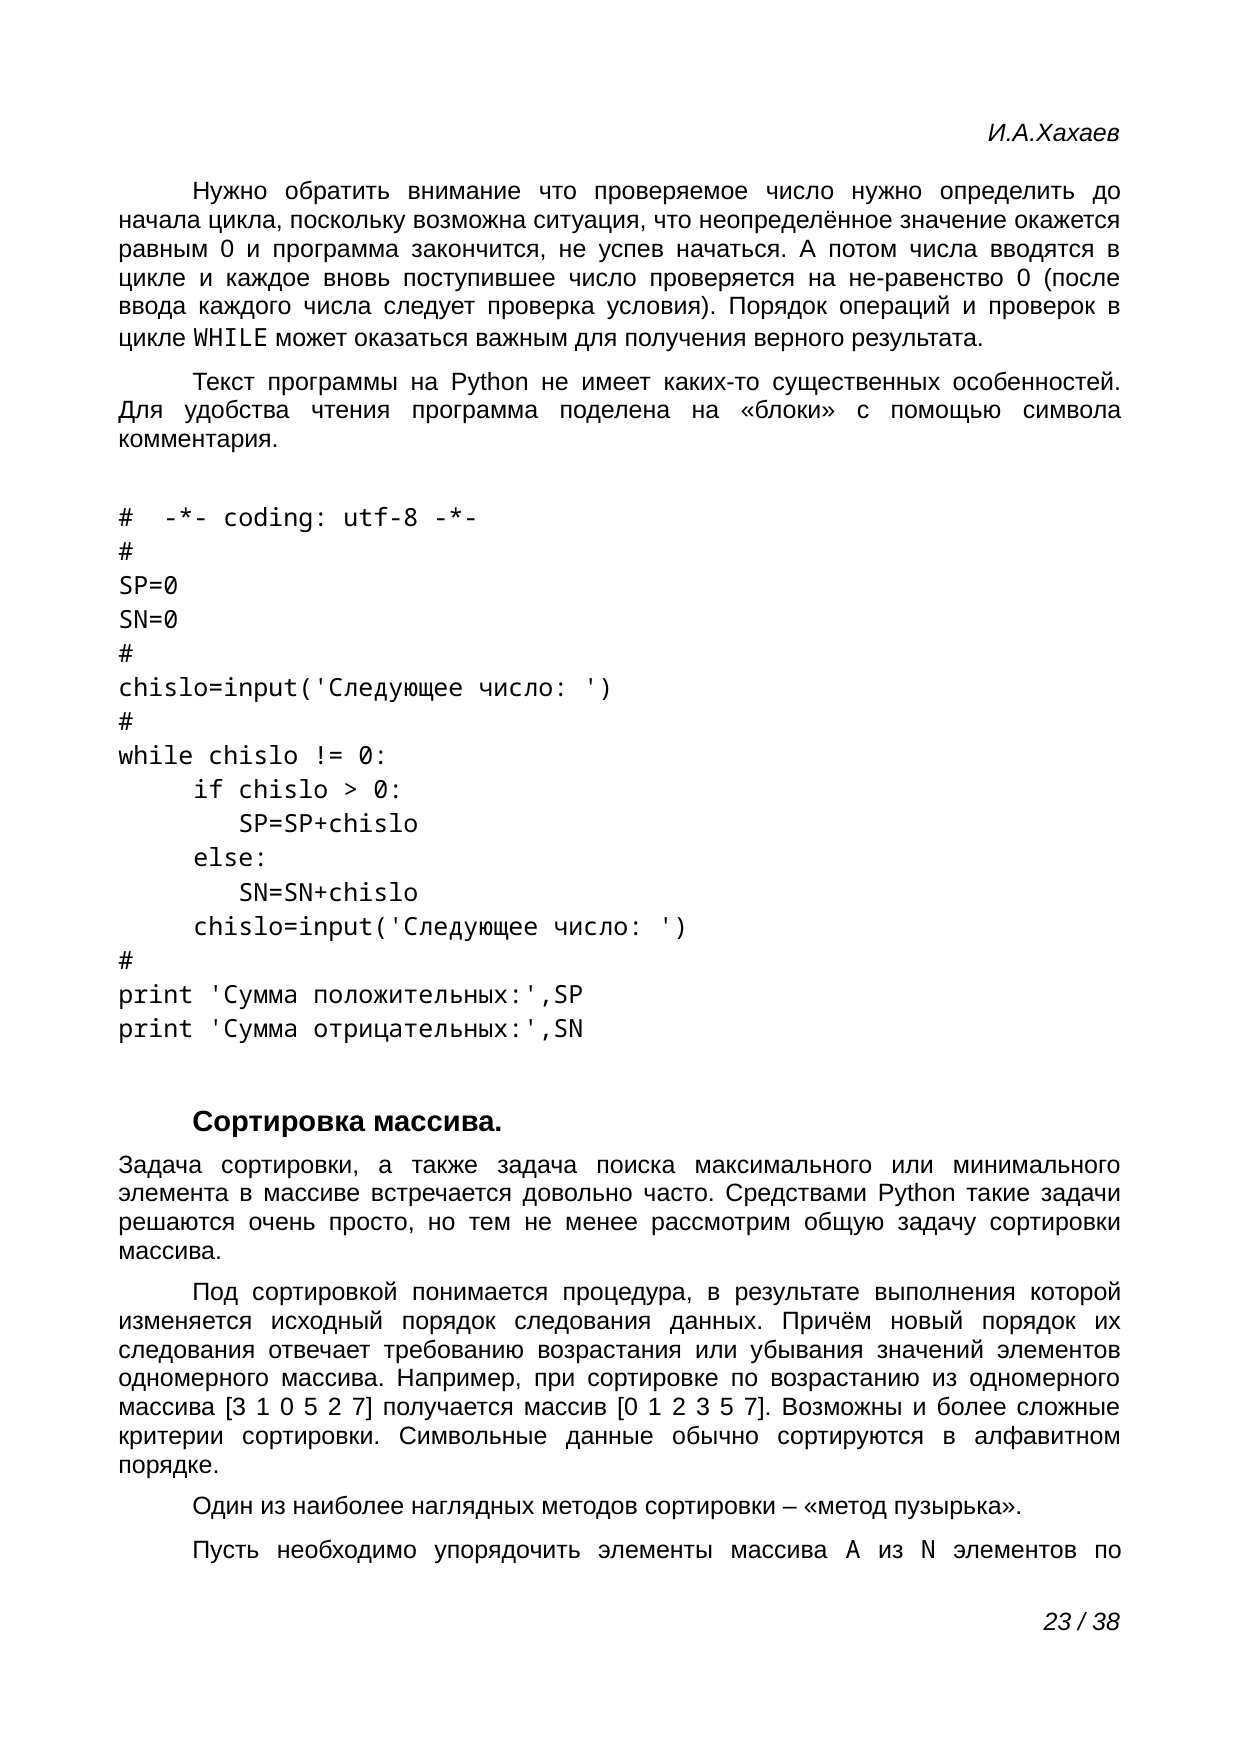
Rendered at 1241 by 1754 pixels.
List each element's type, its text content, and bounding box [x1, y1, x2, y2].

list SP=SP+chislo [118, 806, 1122, 840]
subtitle Сортировка массива. [118, 1103, 1122, 1137]
list print 'Сумма положительных:',SP [118, 976, 1122, 1010]
list print 'Сумма отрицательных:',SN [118, 1010, 1122, 1044]
list # [118, 942, 1122, 976]
text Текст программы на Python не имеет каких-то существенных особенностей. Для удобства чтения программа поделена на «блоки» с помощью символа комментария. [118, 367, 1122, 453]
list SP=0 [118, 568, 1122, 602]
text Пусть необходимо упорядочить элементы массива A из N элементов по [118, 1532, 1122, 1566]
list # [118, 636, 1122, 670]
list SN=SN+chislo [118, 874, 1122, 908]
text Один из наиболее наглядных методов сортировки – «метод пузырька». [118, 1491, 1122, 1519]
list # -*- coding: utf-8 -*- [118, 499, 1122, 533]
list else: [118, 840, 1122, 874]
list # [118, 533, 1122, 568]
text Задача сортировки, а также задача поиска максимального или минимального элемента в массиве встречается довольно часто. Средствами Python такие задачи решаются очень просто, но тем не менее рассмотрим общую задачу сортировки массива. [118, 1149, 1122, 1264]
list while chislo != 0: [118, 738, 1122, 772]
list chislo=input('Следующее число: ') [118, 908, 1122, 942]
list # [118, 704, 1122, 738]
list if chislo > 0: [118, 772, 1122, 806]
text Нужно обратить внимание что проверяемое число нужно определить до начала цикла, поскольку возможна ситуация, что неопределённое значение окажется равным 0 и программа закончится, не успев начаться. А потом числа вводятся в цикле и каждое вновь поступившее число проверяется на не-равенство 0 (после ввода каждого числа следует проверка условия). Порядок операций и проверок в цикле WHILE может оказаться важным для получения верного результата. [118, 176, 1122, 354]
list SN=0 [118, 602, 1122, 636]
list chislo=input('Следующее число: ') [118, 670, 1122, 704]
text Под сортировкой понимается процедура, в результате выполнения которой изменяется исходный порядок следования данных. Причём новый порядок их следования отвечает требованию возрастания или убывания значений элементов одномерного массива. Например, при сортировке по возрастанию из одномерного массива [3 1 0 5 2 7] получается массив [0 1 2 3 5 7]. Возможны и более сложные критерии сортировки. Символьные данные обычно сортируются в алфавитном порядке. [118, 1277, 1122, 1478]
